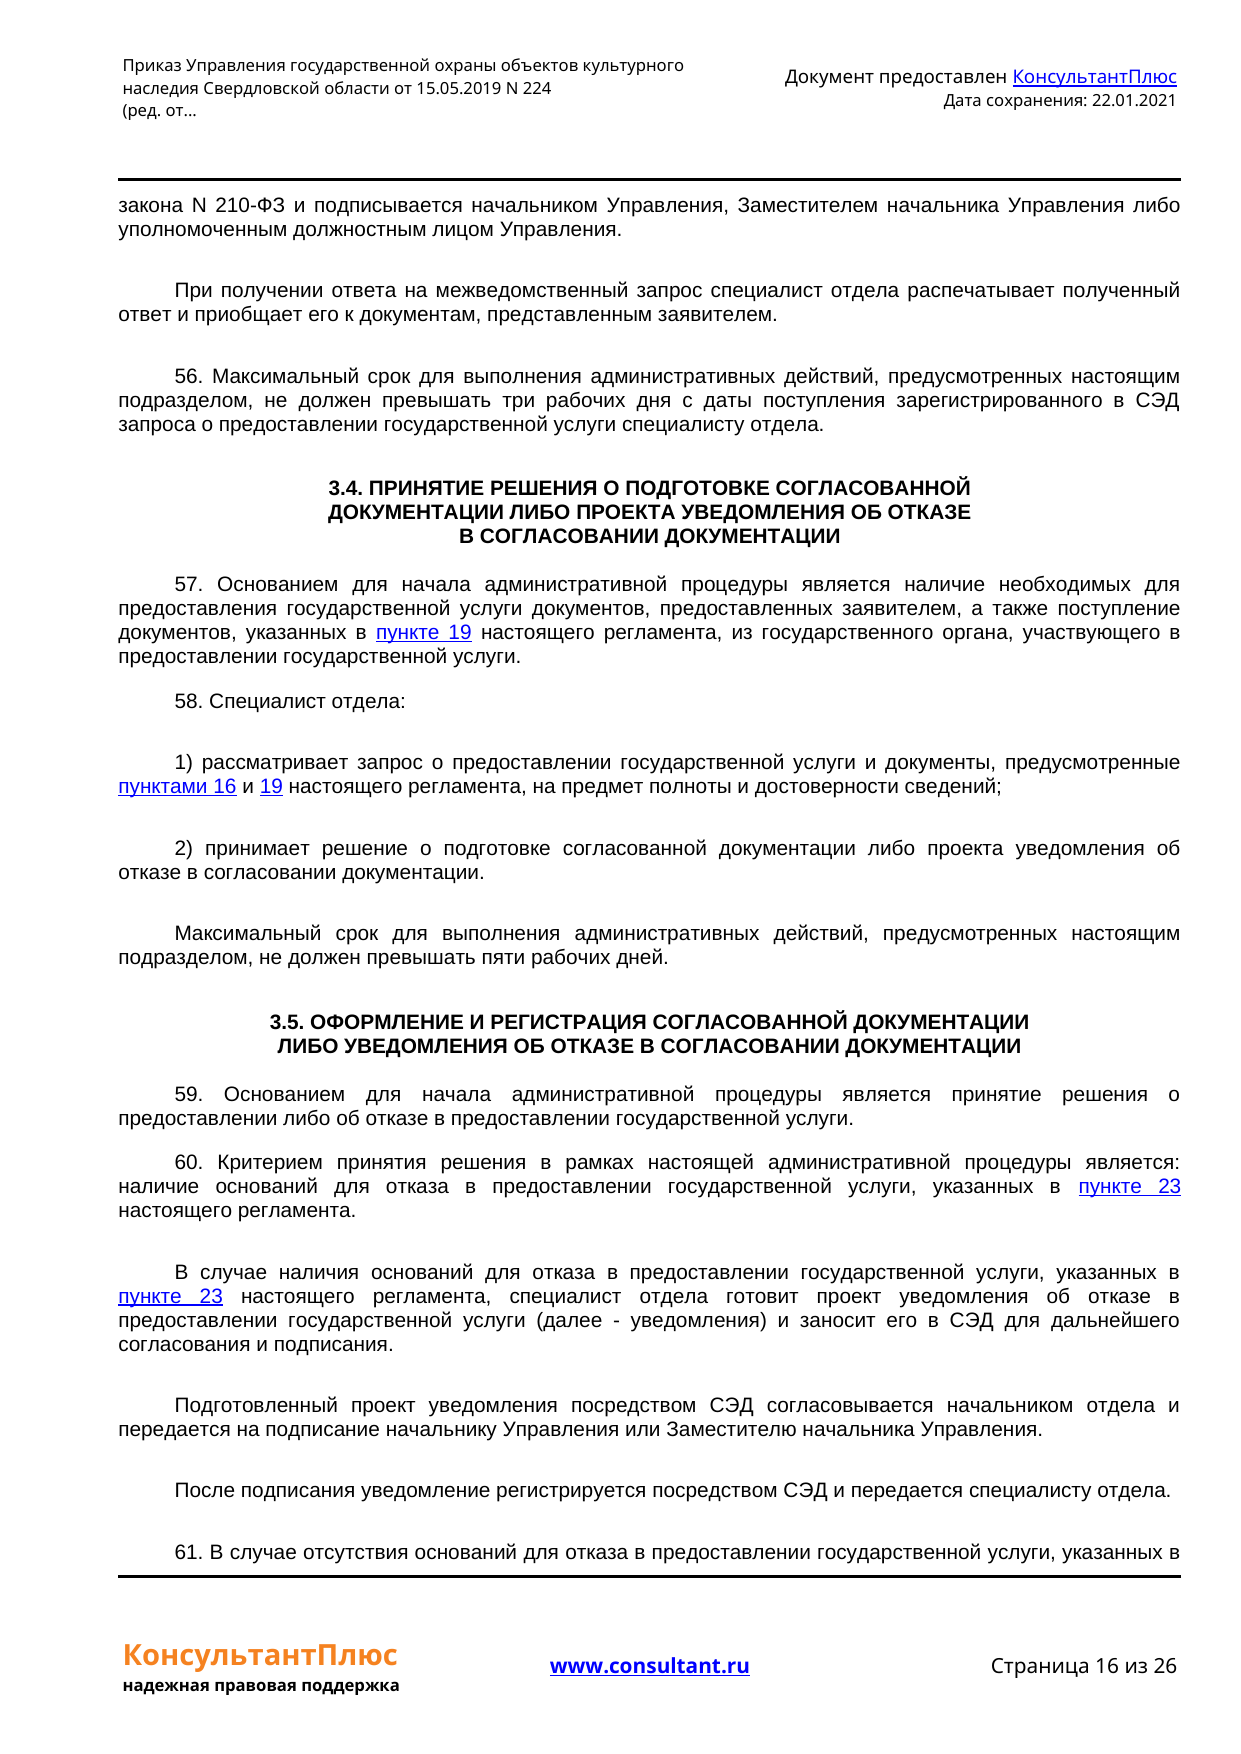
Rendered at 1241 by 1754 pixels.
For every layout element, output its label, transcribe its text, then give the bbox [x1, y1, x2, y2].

text При получении ответа на межведомственный запрос специалист отдела распечатывает полученный ответ и приобщает его к документам, представленным заявителем. [118, 278, 1181, 326]
text Максимальный срок для выполнения административных действий, предусмотренных настоящим подразделом, не должен превышать пяти рабочих дней. [118, 921, 1181, 969]
text 2) принимает решение о подготовке согласованной документации либо проекта уведомления об отказе в согласовании документации. [118, 836, 1181, 883]
text После подписания уведомление регистрируется посредством СЭД и передается специалисту отдела. [118, 1478, 1181, 1502]
title 3.5. ОФОРМЛЕНИЕ И РЕГИСТРАЦИЯ СОГЛАСОВАННОЙ ДОКУМЕНТАЦИИ [118, 1009, 1181, 1033]
title ДОКУМЕНТАЦИИ ЛИБО ПРОЕКТА УВЕДОМЛЕНИЯ ОБ ОТКАЗЕ [118, 500, 1181, 524]
text 1) рассматривает запрос о предоставлении государственной услуги и документы, предусмотренные пунктами 16 и 19 настоящего регламента, на предмет полноты и достоверности сведений; [118, 750, 1181, 798]
text 60. Критерием принятия решения в рамках настоящей административной процедуры является: наличие оснований для отказа в предоставлении государственной услуги, указанных в пункте 23 настоящего регламента. [118, 1150, 1181, 1222]
title ЛИБО УВЕДОМЛЕНИЯ ОБ ОТКАЗЕ В СОГЛАСОВАНИИ ДОКУМЕНТАЦИИ [118, 1033, 1181, 1057]
text 59. Основанием для начала административной процедуры является принятие решения о предоставлении либо об отказе в предоставлении государственной услуги. [118, 1081, 1181, 1129]
text закона N 210-ФЗ и подписывается начальником Управления, Заместителем начальника Управления либо уполномоченным должностным лицом Управления. [118, 193, 1181, 241]
title 3.4. ПРИНЯТИЕ РЕШЕНИЯ О ПОДГОТОВКЕ СОГЛАСОВАННОЙ [118, 476, 1181, 500]
text 58. Специалист отдела: [118, 689, 1181, 713]
text 57. Основанием для начала административной процедуры является наличие необходимых для предоставления государственной услуги документов, предоставленных заявителем, а также поступление документов, указанных в пункте 19 настоящего регламента, из государственного органа, участвующего в предоставлении государственной услуги. [118, 572, 1181, 668]
title В СОГЛАСОВАНИИ ДОКУМЕНТАЦИИ [118, 524, 1181, 548]
text В случае наличия оснований для отказа в предоставлении государственной услуги, указанных в пункте 23 настоящего регламента, специалист отдела готовит проект уведомления об отказе в предоставлении государственной услуги (далее - уведомления) и заносит его в СЭД для дальнейшего согласования и подписания. [118, 1259, 1181, 1355]
text 61. В случае отсутствия оснований для отказа в предоставлении государственной услуги, указанных в [118, 1540, 1181, 1564]
text Подготовленный проект уведомления посредством СЭД согласовывается начальником отдела и передается на подписание начальнику Управления или Заместителю начальника Управления. [118, 1393, 1181, 1441]
text 56. Максимальный срок для выполнения административных действий, предусмотренных настоящим подразделом, не должен превышать три рабочих дня с даты поступления зарегистрированного в СЭД запроса о предоставлении государственной услуги специалисту отдела. [118, 364, 1181, 436]
